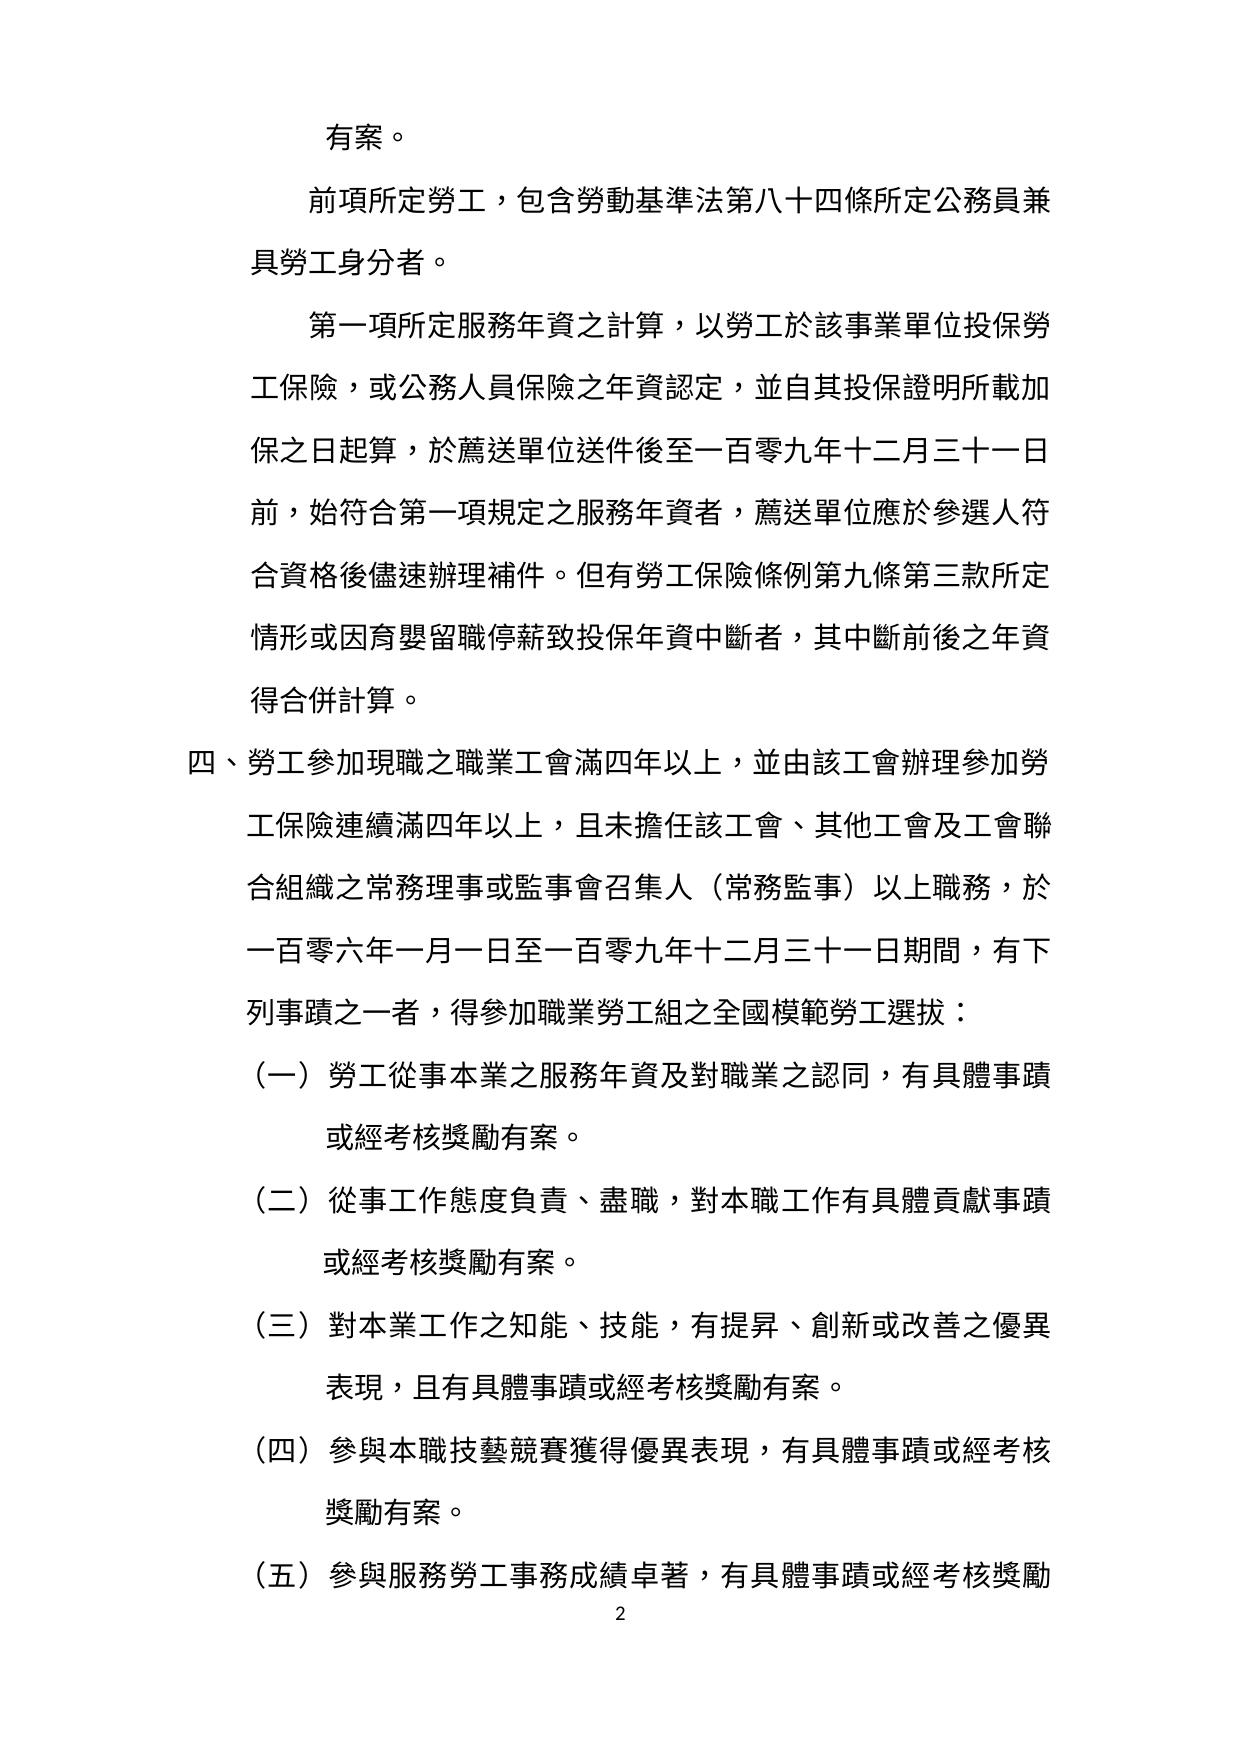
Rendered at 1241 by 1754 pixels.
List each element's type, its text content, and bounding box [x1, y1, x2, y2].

text （四）參與本職技藝競賽獲得優異表現，有具體事蹟或經考核獎勵有案。 [237, 1407, 1053, 1532]
text 有案。 [237, 94, 1053, 157]
text （二）從事工作態度負責、盡職，對本職工作有具體貢獻事蹟或經考核獎勵有案。 [237, 1157, 1053, 1282]
text 四、勞工參加現職之職業工會滿四年以上，並由該工會辦理參加勞工保險連續滿四年以上，且未擔任該工會、其他工會及工會聯合組織之常務理事或監事會召集人（常務監事）以上職務，於一百零六年一月一日至一百零九年十二月三十一日期間，有下列事蹟之一者，得參加職業勞工組之全國模範勞工選拔： [187, 719, 1053, 1032]
text 第一項所定服務年資之計算，以勞工於該事業單位投保勞工保險，或公務人員保險之年資認定，並自其投保證明所載加保之日起算，於薦送單位送件後至一百零九年十二月三十一日前，始符合第一項規定之服務年資者，薦送單位應於參選人符合資格後儘速辦理補件。但有勞工保險條例第九條第三款所定情形或因育嬰留職停薪致投保年資中斷者，其中斷前後之年資得合併計算。 [250, 282, 1053, 719]
text （一）勞工從事本業之服務年資及對職業之認同，有具體事蹟或經考核獎勵有案。 [237, 1032, 1053, 1157]
text （五）參與服務勞工事務成績卓著，有具體事蹟或經考核獎勵 [237, 1532, 1053, 1594]
text 前項所定勞工，包含勞動基準法第八十四條所定公務員兼具勞工身分者。 [250, 157, 1053, 282]
text （三）對本業工作之知能、技能，有提昇、創新或改善之優異表現，且有具體事蹟或經考核獎勵有案。 [237, 1282, 1053, 1407]
